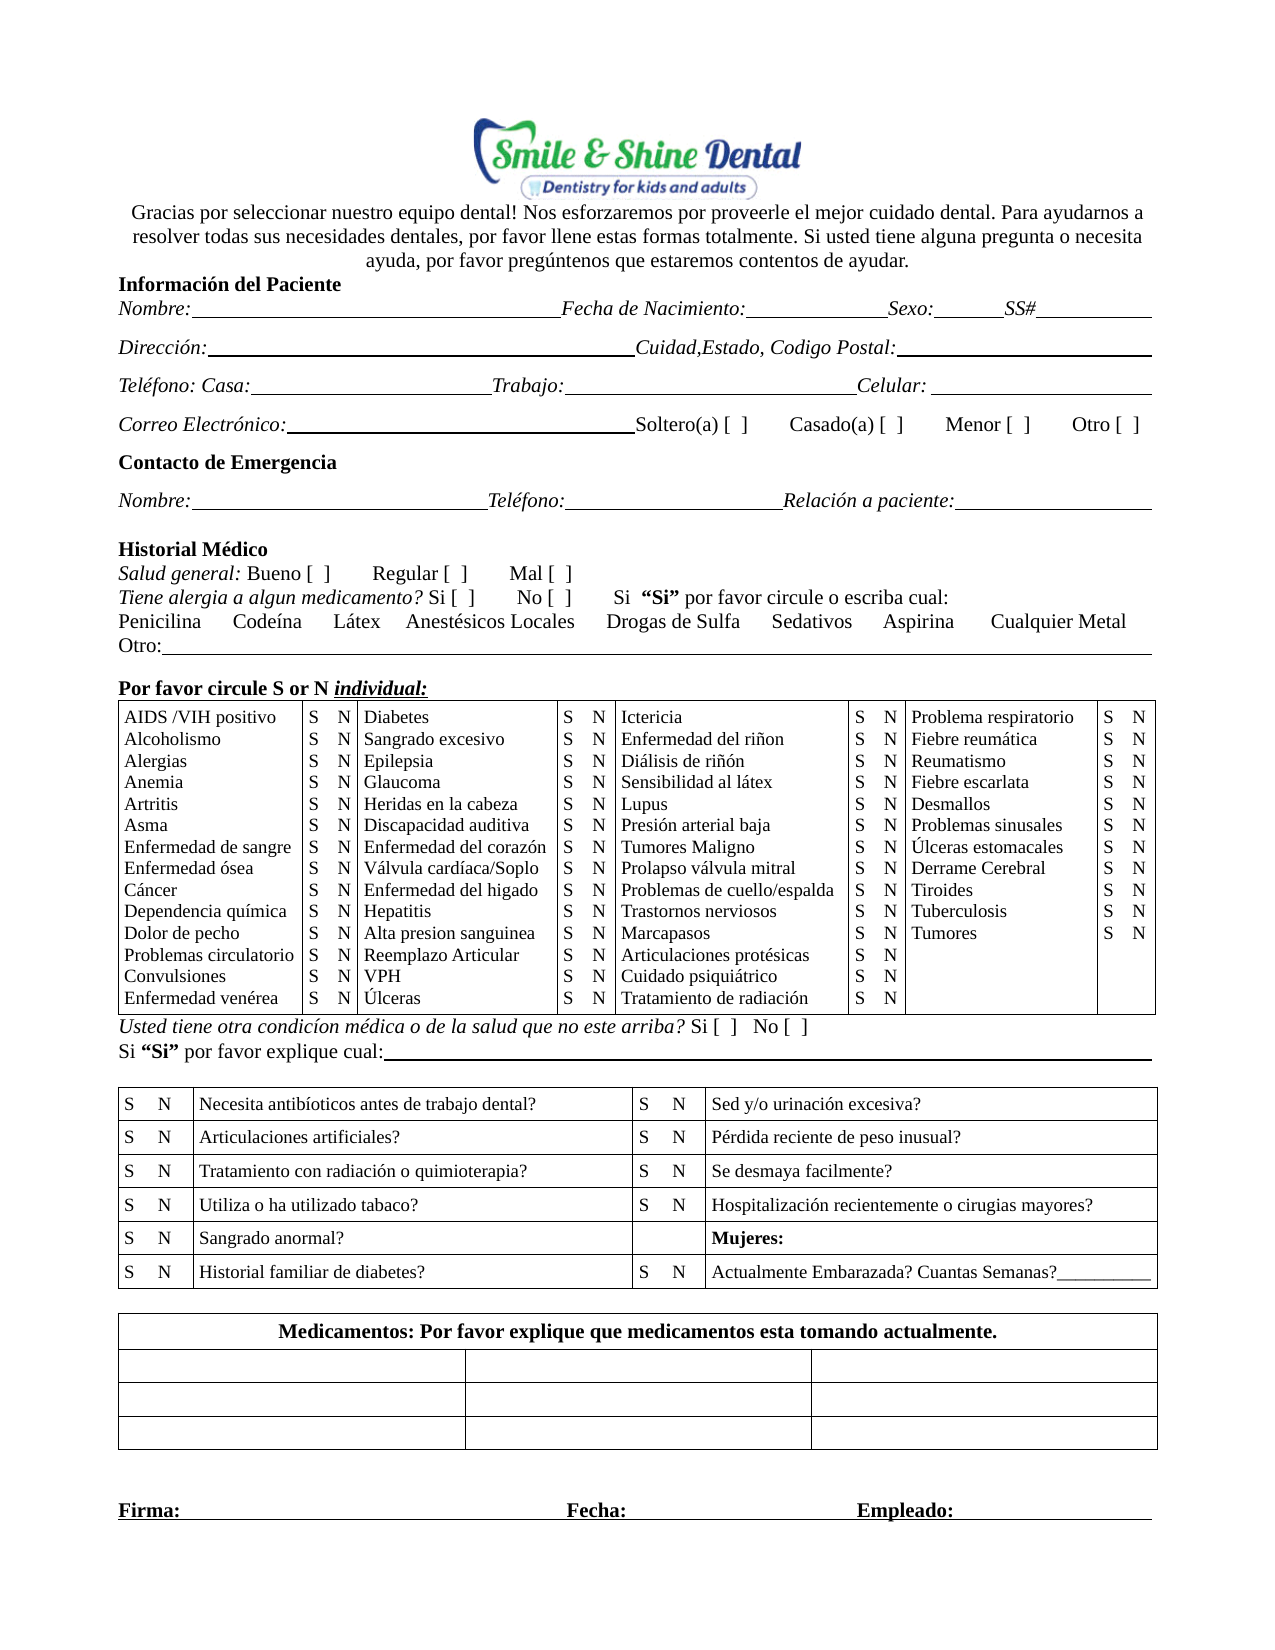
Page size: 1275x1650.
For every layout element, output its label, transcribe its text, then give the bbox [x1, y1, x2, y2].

table_cell [633, 1222, 705, 1254]
table_header Ictericia Enfermedad del riñon Diálisis de riñón Sensibilidad al látex Lupus Presión arterial baja Tumores Maligno Prolapso válvula mitral Problemas de cuello/espalda Trastornos nerviosos Marcapasos Articulaciones protésicas Cuidado psiquiátrico Tratamiento de radiación [616, 701, 848, 1014]
table_header S N [119, 1088, 193, 1120]
table_cell Historial familiar de diabetes? [194, 1255, 632, 1288]
table_cell Se desmaya facilmente? [706, 1155, 1157, 1187]
table_cell [119, 1417, 465, 1449]
table_cell [466, 1350, 811, 1382]
table_cell [119, 1350, 465, 1382]
text Firma: Fecha: Empleado: [118, 1498, 1157, 1522]
text Información del Paciente [118, 272, 1157, 296]
text Gracias por seleccionar nuestro equipo dental! Nos esforzaremos por proveerle el mejor cuidado dental. Para ayudarnos a resolver todas sus necesidades dentales, por favor llene estas formas totalmente. Si usted tiene alguna pregunta o necesita ayuda, por favor pregúntenos que estaremos contentos de ayudar. [118, 200, 1157, 272]
table_header Sed y/o urinación excesiva? [706, 1088, 1157, 1120]
table_cell S N [119, 1155, 193, 1187]
text Nombre: Fecha de Nacimiento: Sexo: SS# [118, 296, 1157, 320]
table_cell Actualmente Embarazada? Cuantas Semanas?__________ [706, 1255, 1157, 1288]
text Historial Médico [118, 537, 1157, 561]
text Nombre: Teléfono: Relación a paciente: [118, 488, 1157, 512]
text Salud general: Bueno [ ] Regular [ ] Mal [ ] [118, 561, 1157, 585]
table_cell [812, 1383, 1157, 1416]
table_header Diabetes Sangrado excesivo Epilepsia Glaucoma Heridas en la cabeza Discapacidad auditiva Enfermedad del corazón Válvula cardíaca/Soplo Enfermedad del higado Hepatitis Alta presion sanguinea Reemplazo Articular VPH Úlceras [358, 701, 557, 1014]
text Penicilina Codeína Látex Anestésicos Locales Drogas de Sulfa Sedativos Aspirina Cualquier Metal Otro: [118, 609, 1157, 657]
table_header S N [633, 1088, 705, 1120]
table_cell S N [119, 1188, 193, 1221]
table_cell Tratamiento con radiación o quimioterapia? [194, 1155, 632, 1187]
table_header Medicamentos: Por favor explique que medicamentos esta tomando actualmente. [119, 1314, 1157, 1348]
table_cell Hospitalización recientemente o cirugias mayores? [706, 1188, 1157, 1221]
text Si “Si” por favor explique cual: [118, 1038, 1157, 1063]
table_cell [466, 1383, 811, 1416]
table_cell S N [119, 1222, 193, 1254]
table_cell S N [633, 1188, 705, 1221]
table_cell [119, 1383, 465, 1416]
text Tiene alergia a algun medicamento? Si [ ] No [ ] Si “Si” por favor circule o escriba cual: [118, 585, 1157, 609]
table_cell S N [119, 1255, 193, 1288]
table_cell S N [633, 1155, 705, 1187]
table_cell S N [119, 1121, 193, 1154]
text Teléfono: Casa: Trabajo: Celular: [118, 373, 1157, 397]
table_cell Pérdida reciente de peso inusual? [706, 1121, 1157, 1154]
table_header S N S N S N S N S N S N S N S N S N S N S N [1098, 701, 1155, 1014]
table_cell Utiliza o ha utilizado tabaco? [194, 1188, 632, 1221]
table_cell Mujeres: [706, 1222, 1157, 1254]
text Por favor circule S or N individual: [118, 676, 1157, 700]
table_header S N S N S N S N S N S N S N S N S N S N S N S N S N S N [558, 701, 615, 1014]
table_cell [812, 1417, 1157, 1449]
table_header S N S N S N S N S N S N S N S N S N S N S N S N S N S N [849, 701, 905, 1014]
table_header Necesita antibíoticos antes de trabajo dental? [194, 1088, 632, 1120]
table_cell Sangrado anormal? [194, 1222, 632, 1254]
table_cell [466, 1417, 811, 1449]
table_cell Articulaciones artificiales? [194, 1121, 632, 1154]
table_header Problema respiratorio Fiebre reumática Reumatismo Fiebre escarlata Desmallos Problemas sinusales Úlceras estomacales Derrame Cerebral Tiroides Tuberculosis Tumores [906, 701, 1097, 1014]
text Dirección: Cuidad,Estado, Codigo Postal: [118, 335, 1157, 359]
table_cell S N [633, 1121, 705, 1154]
table_header AIDS /VIH positivo Alcoholismo Alergias Anemia Artritis Asma Enfermedad de sangre Enfermedad ósea Cáncer Dependencia química Dolor de pecho Problemas circulatorio Convulsiones Enfermedad venérea [119, 701, 302, 1014]
table_cell S N [633, 1255, 705, 1288]
text Correo Electrónico: Soltero(a) [ ] Casado(a) [ ] Menor [ ] Otro [ ] [118, 412, 1157, 436]
text Usted tiene otra condicíon médica o de la salud que no este arriba? Si [ ] No [ ] [118, 1014, 1157, 1038]
table_header S N S N S N S N S N S N S N S N S N S N S N S N S N S N [303, 701, 357, 1014]
text Contacto de Emergencia [118, 450, 1157, 474]
table_cell [812, 1350, 1157, 1382]
